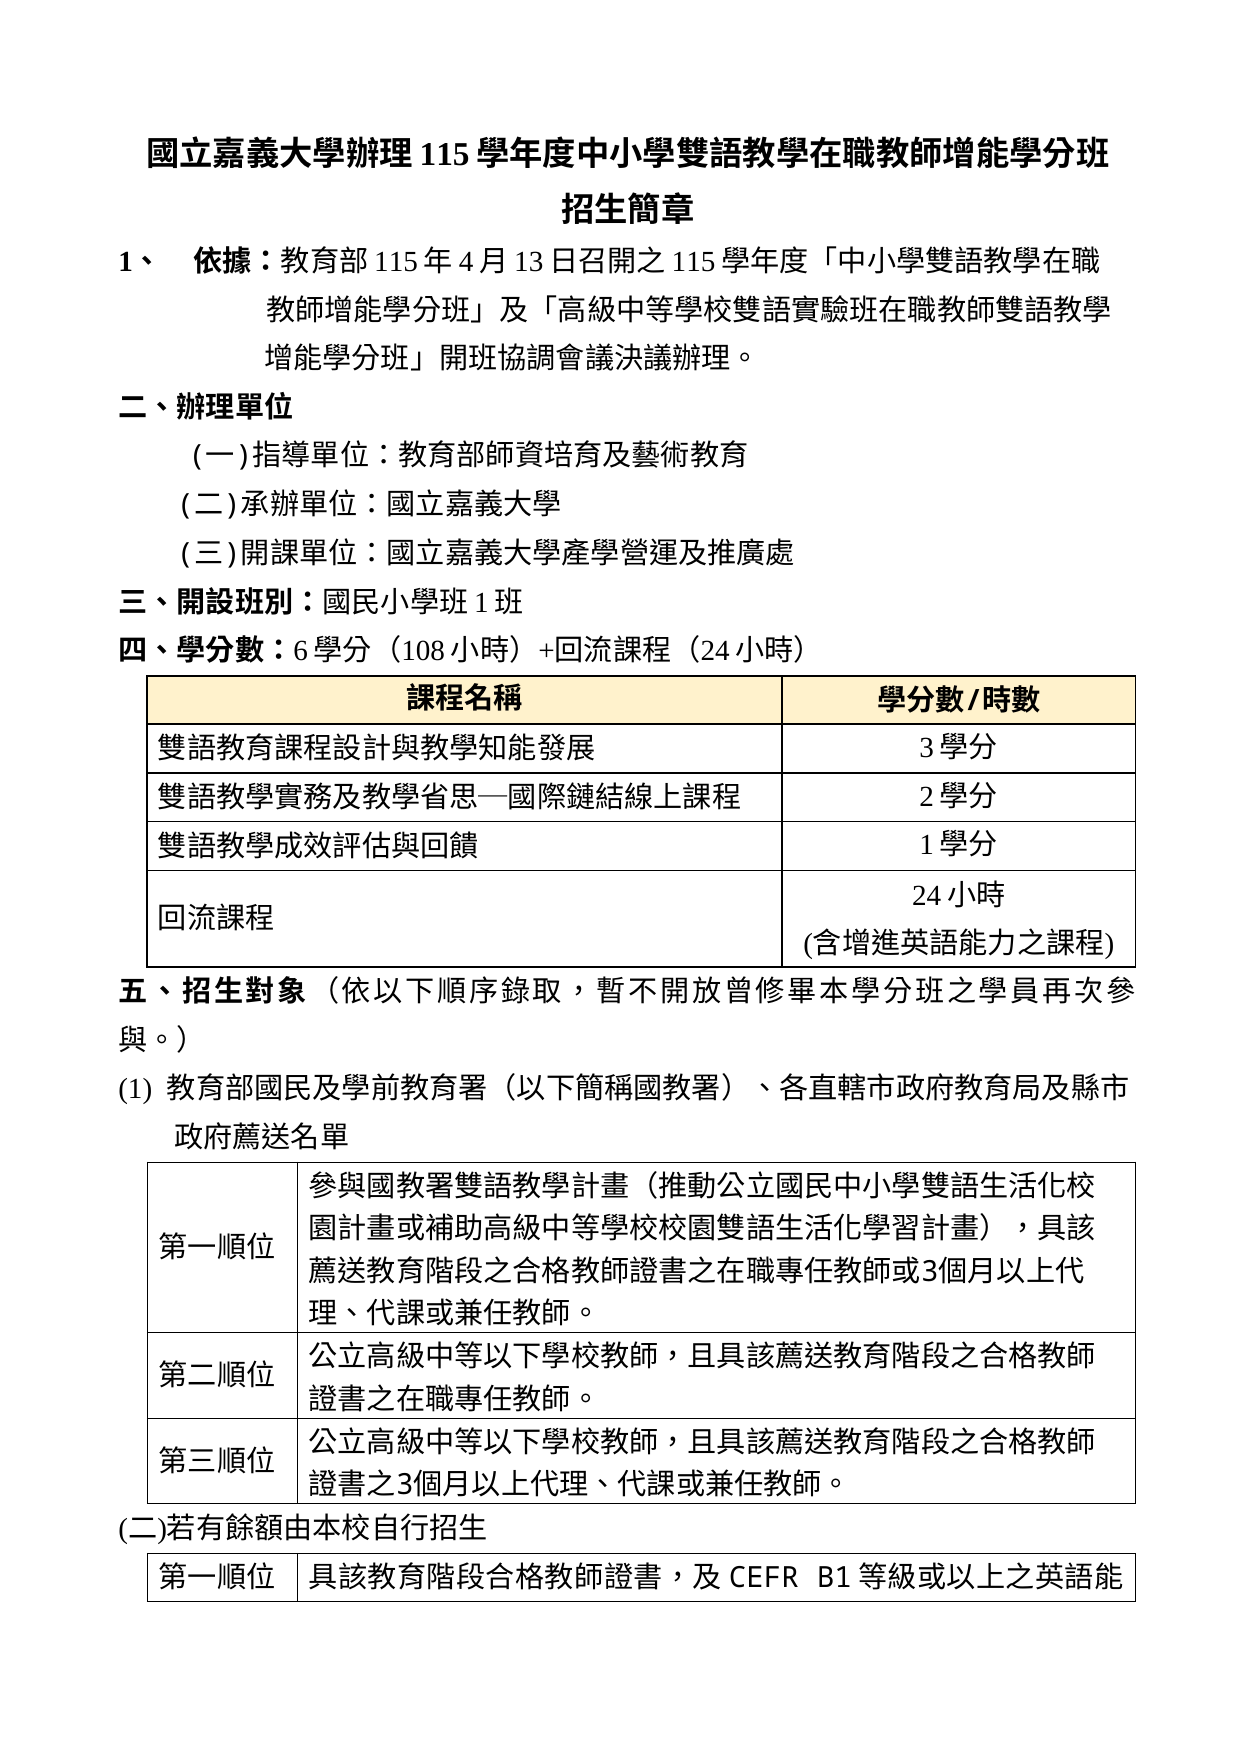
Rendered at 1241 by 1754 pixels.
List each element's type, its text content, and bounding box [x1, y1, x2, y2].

text 三、開設班別：國民小學班1班 [118, 578, 1137, 621]
text 二、辦理單位 [118, 383, 1137, 426]
table_header 課程名稱 [148, 677, 781, 723]
text 招生簡章 [118, 182, 1137, 231]
table_header 學分數/時數 [783, 677, 1135, 723]
text (一)指導單位：教育部師資培育及藝術教育 [118, 432, 1137, 474]
text 國立嘉義大學辦理115學年度中小學雙語教學在職教師增能學分班 [118, 127, 1137, 175]
table_cell 3學分 [783, 725, 1135, 772]
text 五、招生對象（依以下順序錄取，暫不開放曾修畢本學分班之學員再次參與。） [118, 967, 1137, 1058]
table_cell 雙語教學成效評估與回饋 [148, 822, 781, 870]
text (二)承辦單位：國立嘉義大學 [118, 481, 1137, 523]
table_header 具該教育階段合格教師證書，及CEFR B1等級或以上之英語能 [298, 1554, 1135, 1601]
table_header 第一順位 [148, 1163, 297, 1332]
table_cell 雙語教學實務及教學省思─國際鏈結線上課程 [148, 774, 781, 821]
table_cell 雙語教育課程設計與教學知能發展 [148, 725, 781, 772]
table_cell 第二順位 [148, 1333, 297, 1418]
text 政府薦送名單 [167, 1113, 1137, 1155]
list 依據：教育部115年4月13日召開之115學年度「中小學雙語教學在職 [118, 238, 1137, 280]
text (二)若有餘額由本校自行招生 [118, 1504, 1137, 1547]
text (三)開課單位：國立嘉義大學產學營運及推廣處 [118, 529, 1137, 572]
table_cell 回流課程 [148, 871, 781, 966]
text 教師增能學分班」及「高級中等學校雙語實驗班在職教師雙語教學 [193, 286, 1137, 329]
table_cell 24小時 (含增進英語能力之課程) [783, 871, 1135, 966]
table_cell 公立高級中等以下學校教師，且具該薦送教育階段之合格教師證書之3個月以上代理、代課或兼任教師。 [298, 1419, 1135, 1503]
table_cell 2學分 [783, 774, 1135, 821]
list 教育部國民及學前教育署（以下簡稱國教署）、各直轄市政府教育局及縣市 [118, 1064, 1137, 1107]
table_cell 公立高級中等以下學校教師，且具該薦送教育階段之合格教師證書之在職專任教師。 [298, 1333, 1135, 1418]
text 增能學分班」開班協調會議決議辦理。 [118, 335, 1137, 377]
table_cell 1學分 [783, 822, 1135, 870]
table_cell 第三順位 [148, 1419, 297, 1503]
table_header 參與國教署雙語教學計畫（推動公立國民中小學雙語生活化校園計畫或補助高級中等學校校園雙語生活化學習計畫），具該薦送教育階段之合格教師證書之在職專任教師或3個月以上代理、代課或兼任教師。 [298, 1163, 1135, 1332]
table_header 第一順位 [148, 1554, 297, 1601]
text 四、學分數：6學分（108小時）+回流課程（24小時） [118, 627, 1137, 669]
